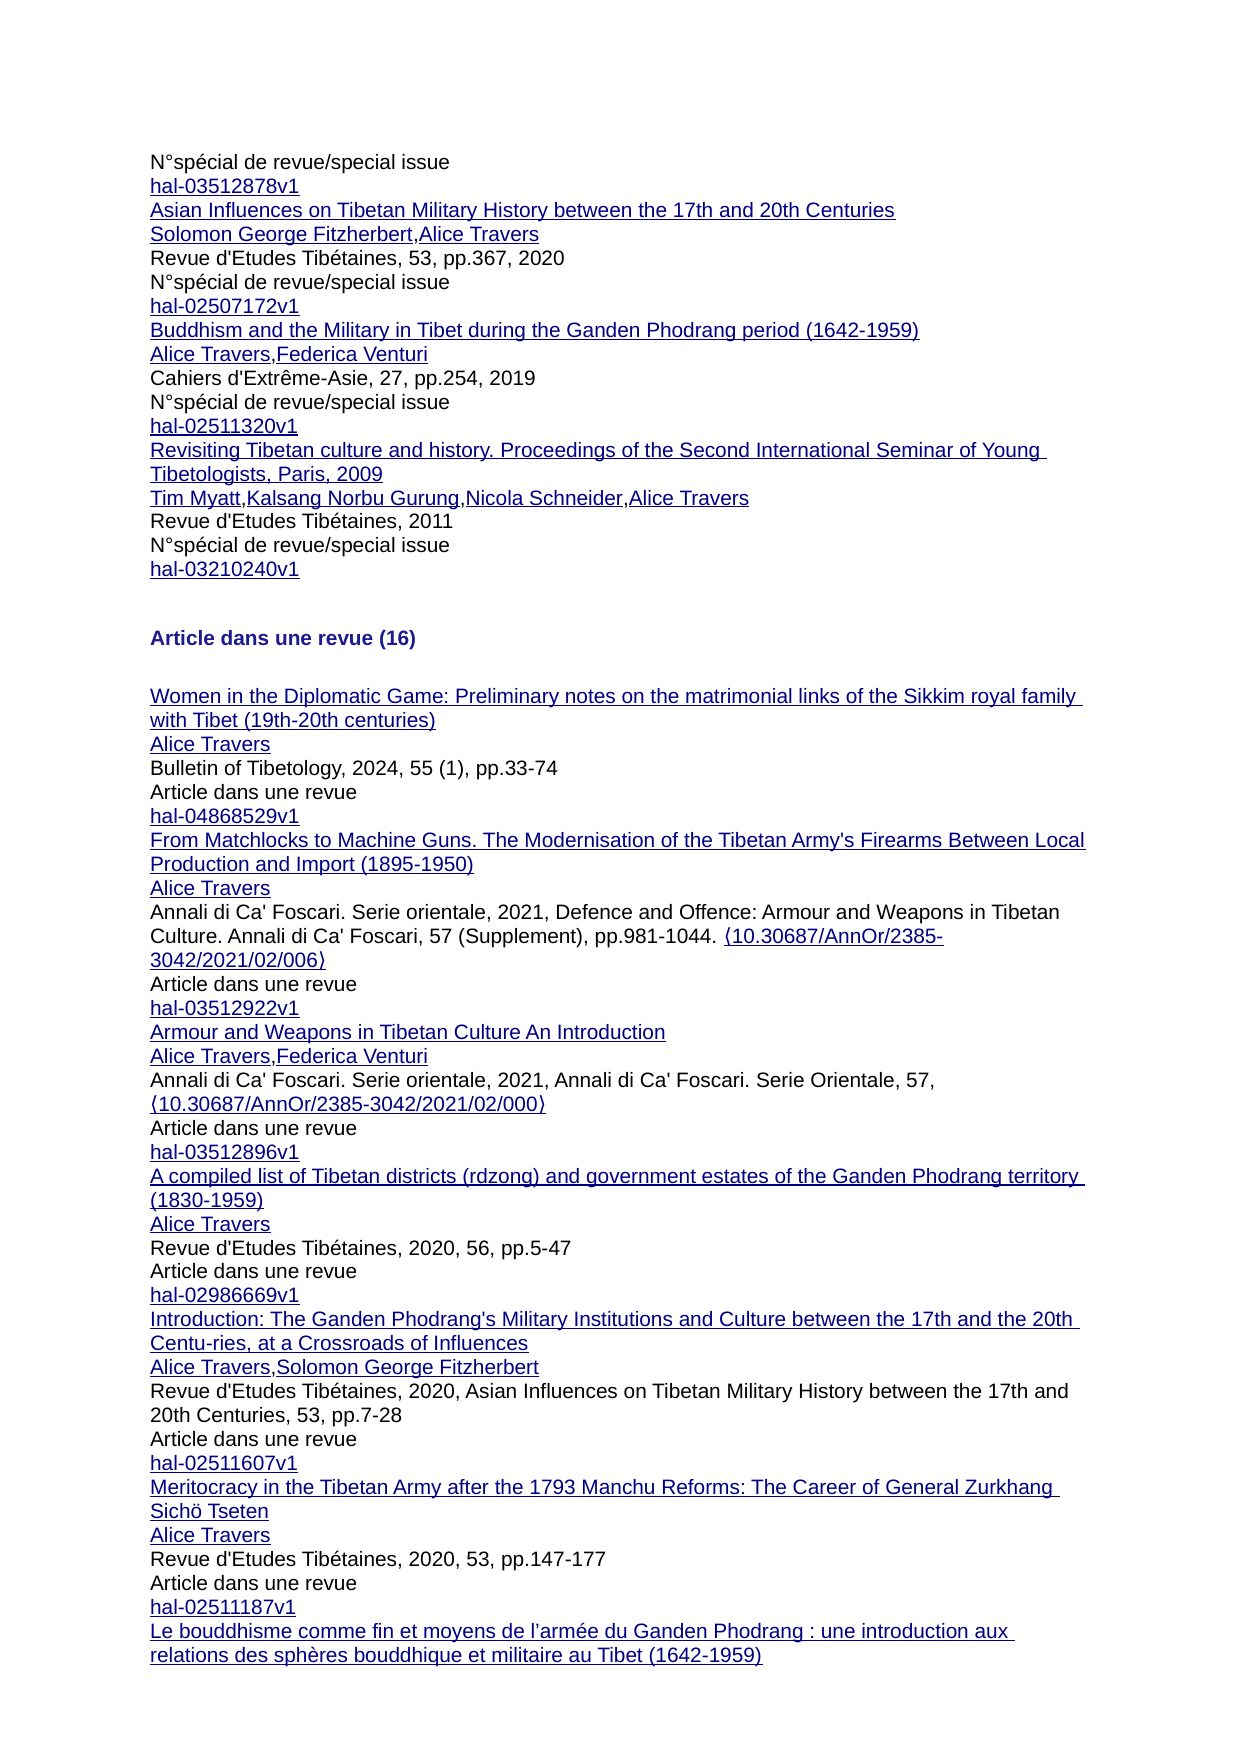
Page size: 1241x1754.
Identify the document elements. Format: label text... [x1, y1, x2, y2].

table_header Women in the Diplomatic Game: Preliminary notes on the matrimonial links of the Sikkim royal family with Tibet (19th-20th centuries) Alice Travers Bulletin of Tibetology, 2024, 55 (1), pp.33-74 Article dans une revue hal-04868529v1 [150, 684, 1090, 828]
table_cell Revisiting Tibetan culture and history. Proceedings of the Second International Seminar of Young Tibetologists, Paris, 2009 Tim Myatt,Kalsang Norbu Gurung,Nicola Schneider,Alice Travers Revue d'Etudes Tibétaines, 2011 N°spécial de revue/special issue hal-03210240v1 [150, 438, 1090, 581]
table_header N°spécial de revue/special issue hal-03512878v1 [150, 150, 1090, 198]
subtitle Article dans une revue (16) [150, 626, 1090, 650]
table_cell Buddhism and the Military in Tibet during the Ganden Phodrang period (1642-1959) Alice Travers,Federica Venturi Cahiers d'Extrême-Asie, 27, pp.254, 2019 N°spécial de revue/special issue hal-02511320v1 [150, 318, 1090, 437]
table_cell Meritocracy in the Tibetan Army after the 1793 Manchu Reforms: The Career of General Zurkhang Sichö Tseten Alice Travers Revue d'Etudes Tibétaines, 2020, 53, pp.147-177 Article dans une revue hal-02511187v1 [150, 1475, 1090, 1619]
table_cell A compiled list of Tibetan districts (rdzong) and government estates of the Ganden Phodrang territory (1830-1959) Alice Travers Revue d'Etudes Tibétaines, 2020, 56, pp.5-47 Article dans une revue hal-02986669v1 [150, 1164, 1090, 1307]
table_cell From Matchlocks to Machine Guns. The Modernisation of the Tibetan Army's Firearms Between Local Production and Import (1895-1950) Alice Travers Annali di Ca' Foscari. Serie orientale, 2021, Defence and Offence: Armour and Weapons in Tibetan Culture. Annali di Ca' Foscari, 57 (Supplement), pp.981-1044. ⟨10.30687/AnnOr/2385-3042/2021/02/006⟩ Article dans une revue hal-03512922v1 [150, 828, 1090, 1020]
table_cell Armour and Weapons in Tibetan Culture An Introduction Alice Travers,Federica Venturi Annali di Ca' Foscari. Serie orientale, 2021, Annali di Ca' Foscari. Serie Orientale, 57, ⟨10.30687/AnnOr/2385-3042/2021/02/000⟩ Article dans une revue hal-03512896v1 [150, 1020, 1090, 1163]
table_cell Introduction: The Ganden Phodrang's Military Institutions and Culture between the 17th and the 20th Centu-ries, at a Crossroads of Influences Alice Travers,Solomon George Fitzherbert Revue d'Etudes Tibétaines, 2020, Asian Influences on Tibetan Military History between the 17th and 20th Centuries, 53, pp.7-28 Article dans une revue hal-02511607v1 [150, 1307, 1090, 1475]
table_cell Le bouddhisme comme fin et moyens de l’armée du Ganden Phodrang : une introduction aux relations des sphères bouddhique et militaire au Tibet (1642-1959) [150, 1619, 1090, 1667]
table_cell Asian Influences on Tibetan Military History between the 17th and 20th Centuries Solomon George Fitzherbert,Alice Travers Revue d'Etudes Tibétaines, 53, pp.367, 2020 N°spécial de revue/special issue hal-02507172v1 [150, 198, 1090, 318]
